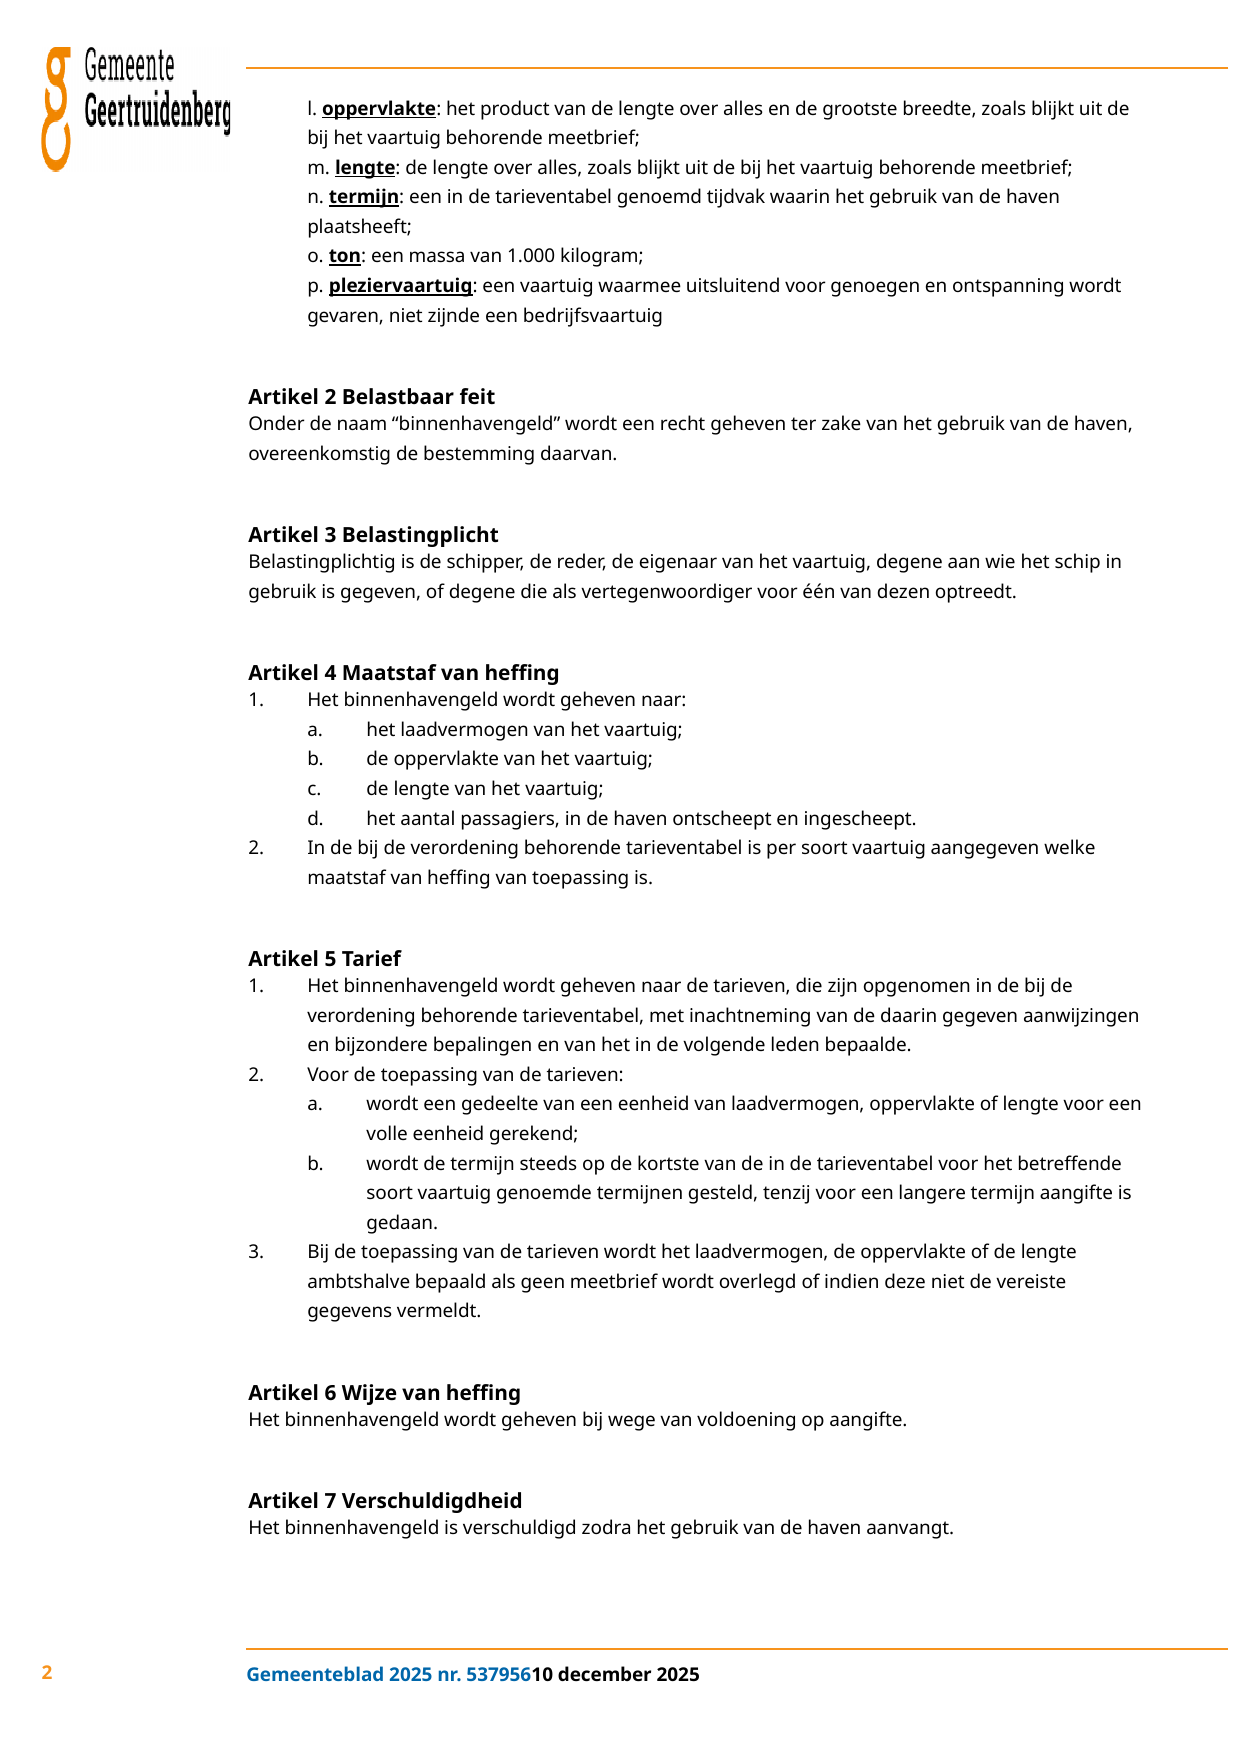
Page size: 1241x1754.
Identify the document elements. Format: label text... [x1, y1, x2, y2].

list o. ton: een massa van 1.000 kilogram; [248, 243, 1152, 268]
text Het binnenhavengeld wordt geheven bij wege van voldoening op aangifte. [248, 1406, 1152, 1432]
list n. termijn: een in de tarieventabel genoemd tijdvak waarin het gebruik van de haven plaatsheeft; [248, 183, 1152, 239]
list de oppervlakte van het vaartuig; [307, 746, 1152, 771]
list wordt een gedeelte van een eenheid van laadvermogen, oppervlakte of lengte voor een volle eenheid gerekend; [307, 1091, 1152, 1146]
list het aantal passagiers, in de haven ontscheept en ingescheept. [307, 805, 1152, 830]
text Artikel 6 Wijze van heffing [248, 1378, 1152, 1406]
list Het binnenhavengeld wordt geheven naar de tarieven, die zijn opgenomen in de bij de verordening behorende tarieventabel, met inachtneming van de daarin gegeven aanwijzingen en bijzondere bepalingen en van het in de volgende leden bepaalde. [248, 972, 1152, 1057]
text Artikel 7 Verschuldigdheid [248, 1486, 1152, 1514]
list Het binnenhavengeld wordt geheven naar: [248, 686, 1152, 712]
text Artikel 4 Maatstaf van heffing [248, 658, 1152, 686]
text Artikel 5 Tarief [248, 944, 1152, 972]
list Voor de toepassing van de tarieven: [248, 1061, 1152, 1087]
text Het binnenhavengeld is verschuldigd zodra het gebruik van de haven aanvangt. [248, 1514, 1152, 1540]
text Onder de naam “binnenhavengeld” wordt een recht geheven ter zake van het gebruik van de haven, overeenkomstig de bestemming daarvan. [248, 410, 1152, 466]
list de lengte van het vaartuig; [307, 775, 1152, 801]
list In de bij de verordening behorende tarieventabel is per soort vaartuig aangegeven welke maatstaf van heffing van toepassing is. [248, 834, 1152, 889]
list l. oppervlakte: het product van de lengte over alles en de grootste breedte, zoals blijkt uit de bij het vaartuig behorende meetbrief; [248, 95, 1152, 150]
list p. pleziervaartuig: een vaartuig waarmee uitsluitend voor genoegen en ontspanning wordt gevaren, niet zijnde een bedrijfsvaartuig [248, 272, 1152, 328]
list wordt de termijn steeds op de kortste van de in de tarieventabel voor het betreffende soort vaartuig genoemde termijnen gesteld, tenzij voor een langere termijn aangifte is gedaan. [307, 1150, 1152, 1235]
text Artikel 2 Belastbaar feit [248, 382, 1152, 410]
text Belastingplichtig is de schipper, de reder, de eigenaar van het vaartuig, degene aan wie het schip in gebruik is gegeven, of degene die als vertegenwoordiger voor één van dezen optreedt. [248, 548, 1152, 604]
text Artikel 3 Belastingplicht [248, 520, 1152, 548]
list het laadvermogen van het vaartuig; [307, 716, 1152, 742]
list m. lengte: de lengte over alles, zoals blijkt uit de bij het vaartuig behorende meetbrief; [248, 154, 1152, 180]
list Bij de toepassing van de tarieven wordt het laadvermogen, de oppervlakte of de lengte ambtshalve bepaald als geen meetbrief wordt overlegd of indien deze niet de vereiste gegevens vermeldt. [248, 1238, 1152, 1323]
picture [41, 47, 231, 172]
